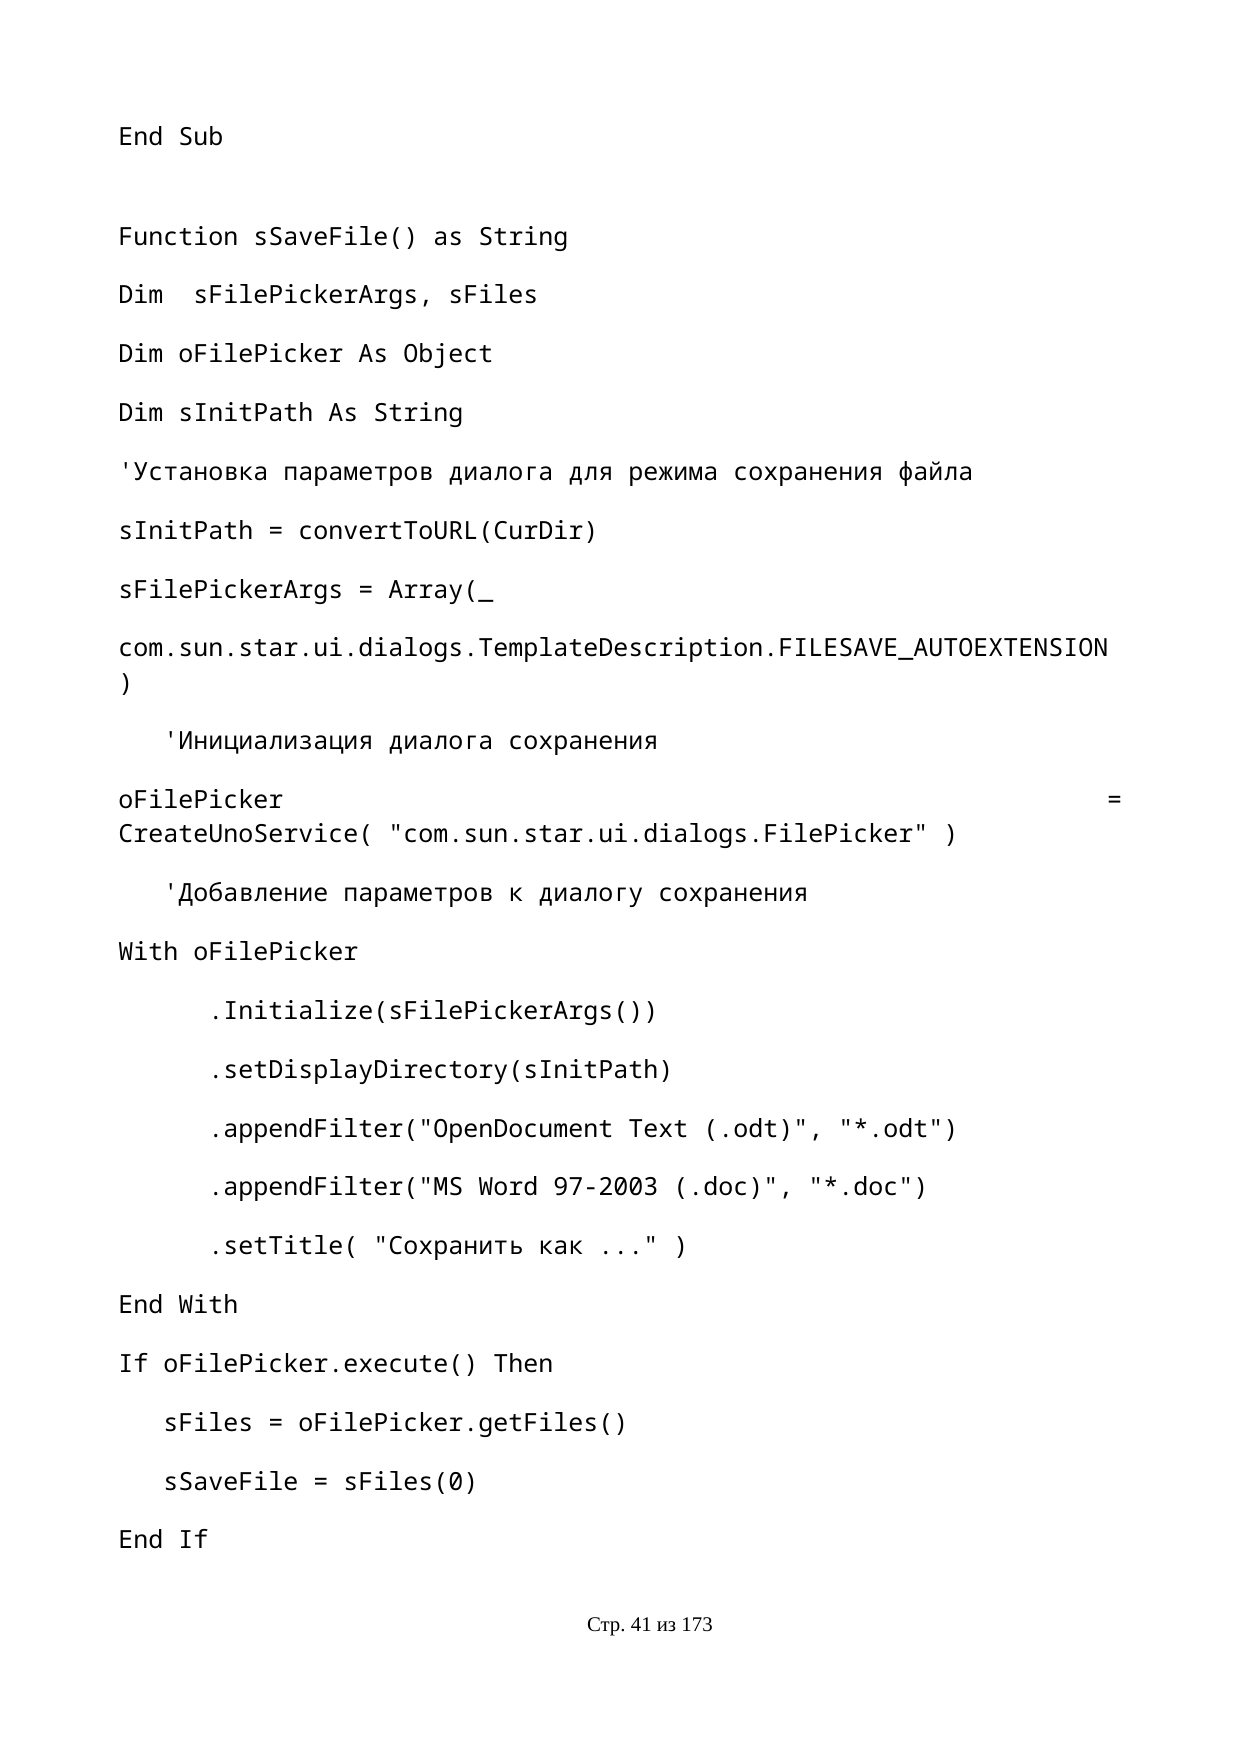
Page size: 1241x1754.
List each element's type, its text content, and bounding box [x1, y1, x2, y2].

text With oFilePicker [118, 934, 1122, 968]
text Dim sFilePickerArgs, sFiles [118, 277, 1122, 311]
text .appendFilter("MS Word 97-2003 (.doc)", "*.doc") [118, 1169, 1122, 1203]
text 'Добавление параметров к диалогу сохранения [118, 875, 1122, 909]
text 'Инициализация диалога сохранения [118, 723, 1122, 757]
text .appendFilter("OpenDocument Text (.odt)", "*.odt") [118, 1110, 1122, 1144]
text Dim sInitPath As String [118, 395, 1122, 429]
text Function sSaveFile() as String [118, 218, 1122, 252]
text .setTitle( "Сохранить как ..." ) [118, 1228, 1122, 1262]
text sFiles = oFilePicker.getFiles() [118, 1404, 1122, 1438]
text Dim oFilePicker As Object [118, 336, 1122, 370]
text End If [118, 1522, 1122, 1556]
text .setDisplayDirectory(sInitPath) [118, 1051, 1122, 1085]
text End With [118, 1287, 1122, 1321]
text .Initialize(sFilePickerArgs()) [118, 992, 1122, 1027]
text If oFilePicker.execute() Then [118, 1346, 1122, 1380]
text oFilePicker = CreateUnoService( "com.sun.star.ui.dialogs.FilePicker" ) [118, 782, 1122, 850]
text 'Установка параметров диалога для режима сохранения файла [118, 453, 1122, 488]
text sSaveFile = sFiles(0) [118, 1463, 1122, 1497]
text sInitPath = convertToURL(CurDir) [118, 512, 1122, 546]
text End Sub [118, 118, 1122, 152]
text com.sun.star.ui.dialogs.TemplateDescription.FILESAVE_AUTOEXTENSION ) [118, 630, 1122, 698]
text sFilePickerArgs = Array(_ [118, 571, 1122, 605]
